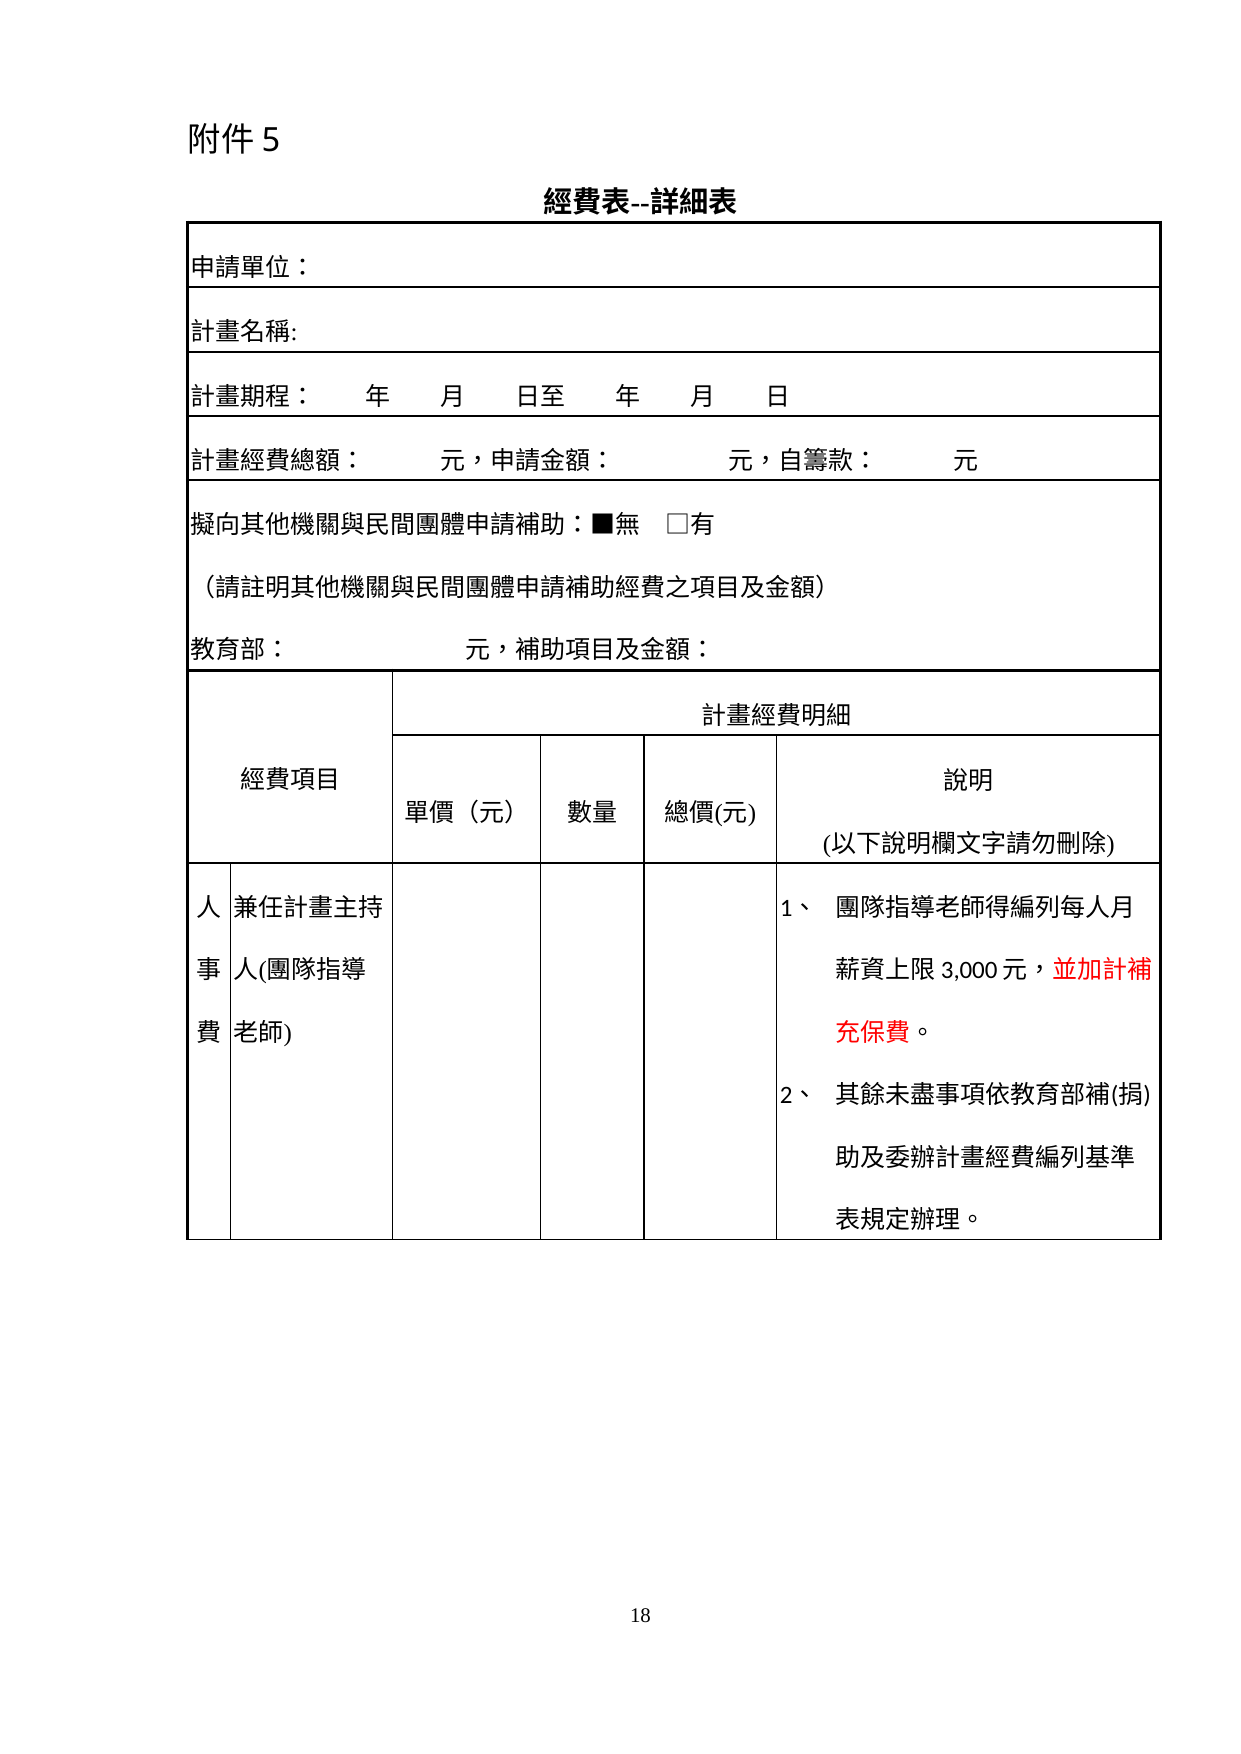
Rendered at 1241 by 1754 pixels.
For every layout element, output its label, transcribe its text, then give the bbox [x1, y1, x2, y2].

table_cell 計畫名稱: [189, 288, 777, 351]
table_cell [777, 288, 1159, 351]
table_cell 總價(元) [645, 736, 776, 862]
text 經費表--詳細表 [187, 158, 1093, 221]
table_cell 單價（元） [393, 736, 540, 862]
table_cell 計畫經費明細 [393, 672, 1159, 734]
table_cell 計畫期程： 年 月 日至 年 月 日 [189, 353, 1159, 415]
table_cell [645, 864, 776, 1239]
table_cell 人事費 [189, 864, 230, 1239]
table_cell 兼任計畫主持人(團隊指導老師) [231, 864, 392, 1239]
table_cell [393, 864, 540, 1239]
table_header [777, 224, 1159, 286]
table_cell [541, 864, 643, 1239]
table_header 申請單位： [189, 224, 777, 286]
table_cell 團隊指導老師得編列每人月薪資上限3,000元，並加計補充保費。 其餘未盡事項依教育部補(捐)助及委辦計畫經費編列基準表規定辦理。 [777, 864, 1159, 1239]
table_cell 數量 [541, 736, 643, 862]
table_cell 擬向其他機關與民間團體申請補助：■無 □有 （請註明其他機關與民間團體申請補助經費之項目及金額） 教育部： 元，補助項目及金額： [189, 481, 1159, 668]
table_cell 計畫經費總額： 元，申請金額： 元，自籌款： 元 [189, 417, 1159, 479]
table_cell 經費項目 [189, 672, 392, 862]
text 附件5 [187, 96, 1093, 158]
table_cell 說明 (以下說明欄文字請勿刪除) [777, 736, 1159, 862]
